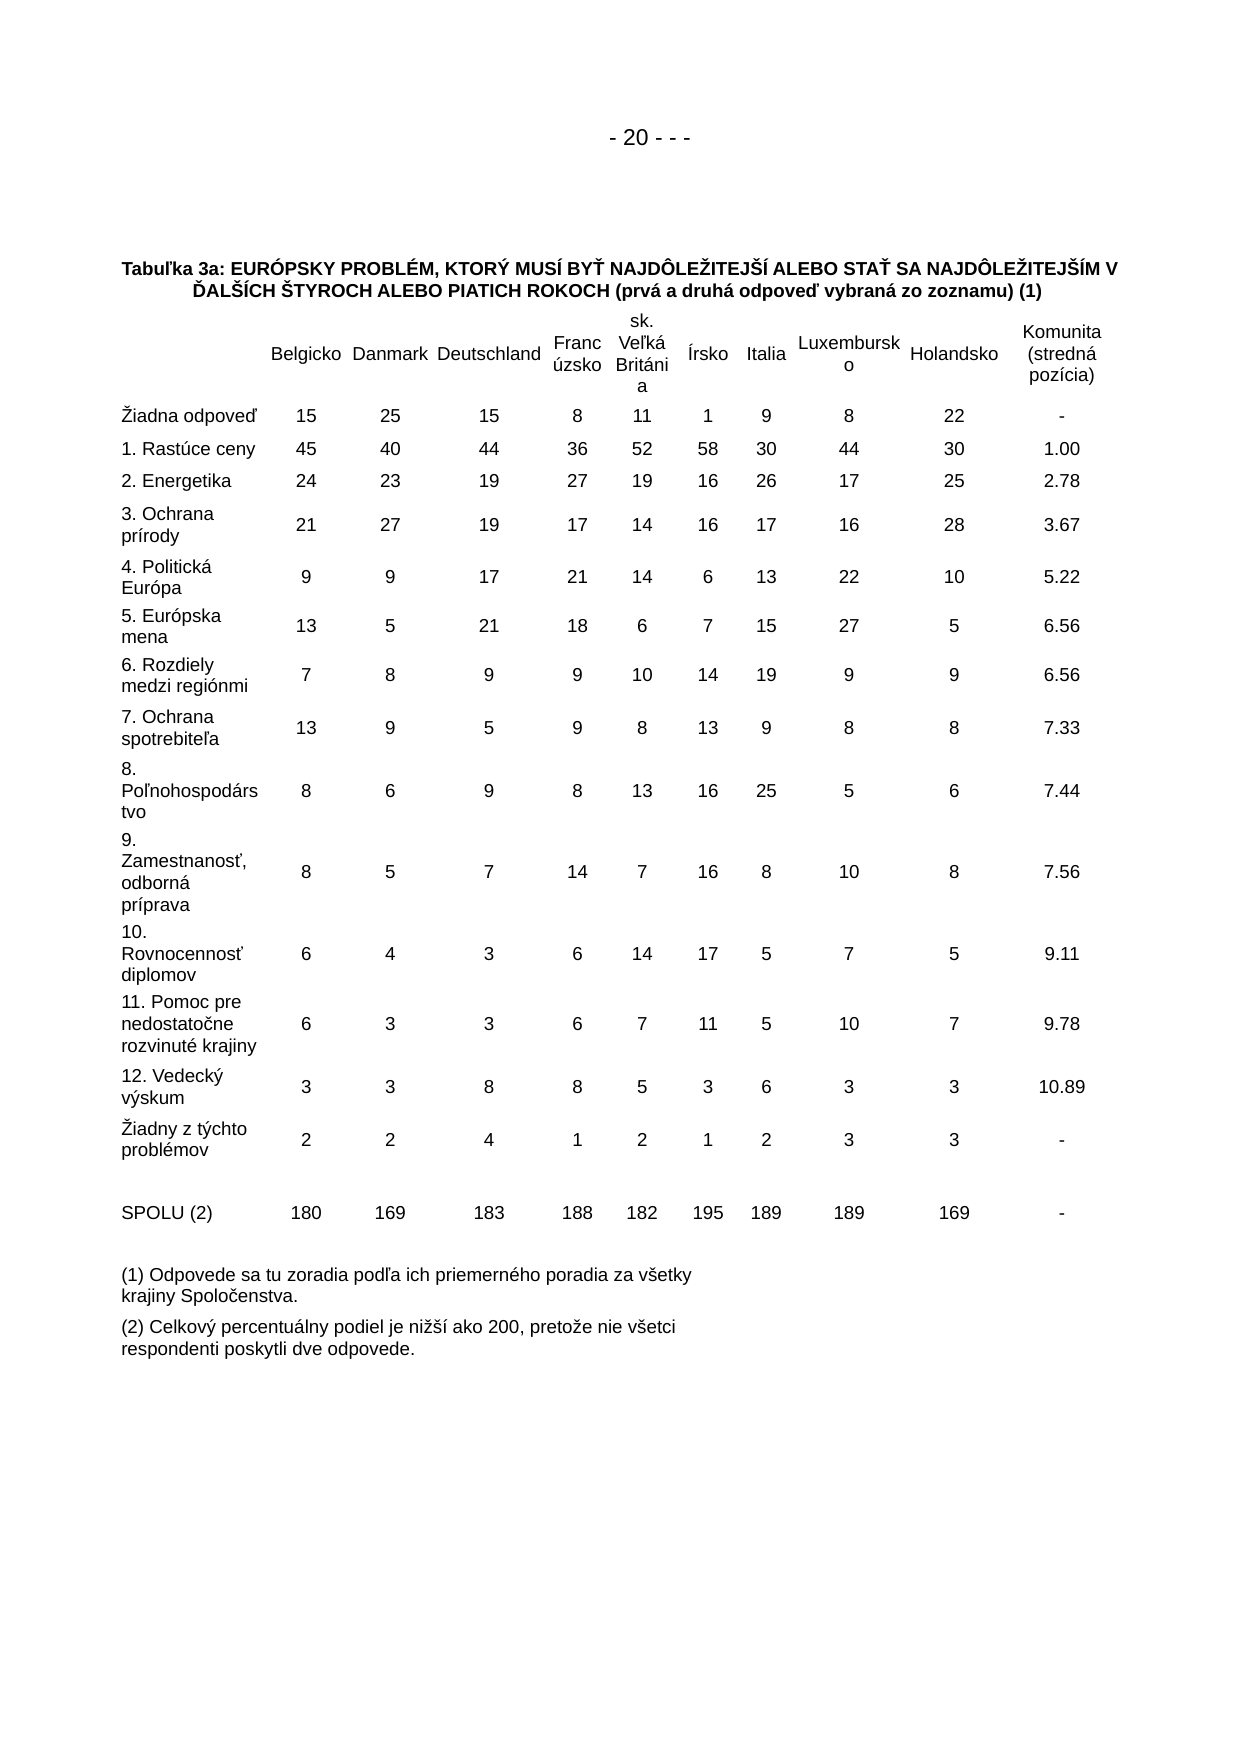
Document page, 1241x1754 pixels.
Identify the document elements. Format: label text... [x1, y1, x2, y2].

table_cell 3 [433, 988, 545, 1059]
table_cell 3 [907, 1115, 1002, 1164]
table_cell 3 [907, 1059, 1002, 1115]
table_cell 5 [907, 918, 1002, 988]
table_cell 6 [265, 918, 347, 988]
table_cell 17 [741, 497, 791, 552]
table_cell Francúzsko [545, 308, 609, 399]
table_header Tabuľka 3a: EURÓPSKY PROBLÉM, KTORÝ MUSÍ BYŤ NAJDÔLEŽITEJŠÍ ALEBO STAŤ SA NAJDÔLEŽITEJŠÍM V ĎALŠÍCH ŠTYROCH ALEBO PIATICH ROKOCH (prvá a druhá odpoveď vybraná zo zoznamu) (1) [118, 252, 1122, 307]
table_cell (2) Celkový percentuálny podiel je nižší ako 200, pretože nie všetci respondenti poskytli dve odpovede. [118, 1310, 741, 1366]
table_cell 36 [545, 432, 609, 464]
table_cell 30 [741, 432, 791, 464]
table_cell 5. Európska mena [118, 601, 264, 650]
table_cell 14 [675, 650, 741, 699]
table_cell 9. Zamestnanosť, odborná príprava [118, 826, 264, 918]
table_cell 24 [265, 464, 347, 497]
table_cell 2 [265, 1115, 347, 1164]
table_cell 5 [609, 1059, 674, 1115]
table_cell 2 [741, 1115, 791, 1164]
table_cell [118, 1164, 264, 1196]
table_cell SPOLU (2) [118, 1196, 264, 1228]
table_cell Žiadny z týchto problémov [118, 1115, 264, 1164]
table_cell 19 [433, 497, 545, 552]
table_cell 7 [609, 826, 674, 918]
table_cell 3,67 [1002, 497, 1122, 552]
table_cell 6 [348, 755, 433, 826]
table_cell 6 [545, 918, 609, 988]
table_cell 5 [348, 601, 433, 650]
table_cell 9,11 [1002, 918, 1122, 988]
table_cell 2. Energetika [118, 464, 264, 497]
table_cell 1 [675, 400, 741, 432]
table_cell 189 [741, 1196, 791, 1228]
table_cell 21 [433, 601, 545, 650]
table_cell 9 [545, 699, 609, 755]
table_cell 7. Ochrana spotrebiteľa [118, 699, 264, 755]
table_cell 7 [609, 988, 674, 1059]
table_cell [907, 1261, 1002, 1310]
table_cell Deutschland [433, 308, 545, 399]
table_cell [348, 1229, 433, 1261]
table_cell [741, 1164, 791, 1196]
table_cell 8 [609, 699, 674, 755]
table_cell 183 [433, 1196, 545, 1228]
table_cell 16 [675, 497, 741, 552]
table_cell 13 [741, 553, 791, 601]
table_cell 1 [675, 1115, 741, 1164]
table_cell 14 [609, 553, 674, 601]
table_cell 2 [348, 1115, 433, 1164]
table_cell [791, 1164, 907, 1196]
table_cell 6 [675, 553, 741, 601]
table_cell 188 [545, 1196, 609, 1228]
table_cell 195 [675, 1196, 741, 1228]
table_cell 8. Poľnohospodárstvo [118, 755, 264, 826]
table_cell 16 [675, 464, 741, 497]
table_cell 15 [433, 400, 545, 432]
table_cell 9 [791, 650, 907, 699]
table_cell Danmark [348, 308, 433, 399]
table_cell 4 [433, 1115, 545, 1164]
table_cell 10 [907, 553, 1002, 601]
table_cell [433, 1164, 545, 1196]
table_cell 19 [741, 650, 791, 699]
table_cell 9 [348, 699, 433, 755]
table_cell 3 [791, 1115, 907, 1164]
table_cell [675, 1164, 741, 1196]
table_cell 9 [433, 650, 545, 699]
table_cell [907, 1310, 1002, 1366]
table_cell 21 [265, 497, 347, 552]
table_cell [1002, 1229, 1122, 1261]
table_cell Írsko [675, 308, 741, 399]
table_cell [1002, 1261, 1122, 1310]
table_cell 40 [348, 432, 433, 464]
table_cell 9 [741, 699, 791, 755]
table_cell Belgicko [265, 308, 347, 399]
table_cell 14 [545, 826, 609, 918]
table_cell 44 [433, 432, 545, 464]
table_cell sk. Veľká Británia [609, 308, 674, 399]
table_cell [609, 1229, 674, 1261]
table_cell 9 [741, 400, 791, 432]
table_cell 30 [907, 432, 1002, 464]
table_cell 8 [791, 699, 907, 755]
table_cell 6 [265, 988, 347, 1059]
table_cell Luxembursko [791, 308, 907, 399]
table_cell 169 [907, 1196, 1002, 1228]
table_cell 10 [791, 988, 907, 1059]
table_cell 6 [545, 988, 609, 1059]
table_cell 26 [741, 464, 791, 497]
table_cell 1,00 [1002, 432, 1122, 464]
table_cell [265, 1229, 347, 1261]
table_cell 1 [545, 1115, 609, 1164]
table_cell 10 [791, 826, 907, 918]
table_cell 17 [791, 464, 907, 497]
table_cell 17 [675, 918, 741, 988]
table_cell [741, 1229, 791, 1261]
table_cell 3 [265, 1059, 347, 1115]
table_cell 8 [545, 400, 609, 432]
table_cell - [1002, 1115, 1122, 1164]
table_cell [907, 1164, 1002, 1196]
table_cell 28 [907, 497, 1002, 552]
table_cell 25 [348, 400, 433, 432]
table_cell [609, 1164, 674, 1196]
table_cell 5 [348, 826, 433, 918]
table_cell 25 [741, 755, 791, 826]
table_cell 182 [609, 1196, 674, 1228]
table_cell 10. Rovnocennosť diplomov [118, 918, 264, 988]
table_cell 5 [433, 699, 545, 755]
table_cell 9 [348, 553, 433, 601]
table_cell 169 [348, 1196, 433, 1228]
table_cell [545, 1164, 609, 1196]
table_cell 4. Politická Európa [118, 553, 264, 601]
table_cell 15 [741, 601, 791, 650]
table_cell 16 [675, 826, 741, 918]
table_cell 2 [609, 1115, 674, 1164]
table_cell 7 [907, 988, 1002, 1059]
table_cell 7 [791, 918, 907, 988]
table_cell [1002, 1310, 1122, 1366]
table_cell 189 [791, 1196, 907, 1228]
table_cell 8 [545, 1059, 609, 1115]
table_cell 12. Vedecký výskum [118, 1059, 264, 1115]
table_cell [741, 1310, 791, 1366]
table_cell 7 [265, 650, 347, 699]
table_cell 19 [609, 464, 674, 497]
table_cell [118, 1229, 264, 1261]
table_cell 8 [741, 826, 791, 918]
table_cell 22 [791, 553, 907, 601]
table_cell 5 [907, 601, 1002, 650]
table_cell 9,78 [1002, 988, 1122, 1059]
table_cell 16 [675, 755, 741, 826]
table_cell 6,56 [1002, 601, 1122, 650]
table_cell [545, 1229, 609, 1261]
table_cell 17 [545, 497, 609, 552]
table_cell Holandsko [907, 308, 1002, 399]
table_cell [348, 1164, 433, 1196]
table_cell [907, 1229, 1002, 1261]
table_cell 5 [741, 918, 791, 988]
table_cell 9 [265, 553, 347, 601]
table_cell [118, 308, 264, 399]
table_cell 7,56 [1002, 826, 1122, 918]
table_cell 1. Rastúce ceny [118, 432, 264, 464]
table_cell 22 [907, 400, 1002, 432]
table_cell 18 [545, 601, 609, 650]
table_cell 7,44 [1002, 755, 1122, 826]
table_cell 21 [545, 553, 609, 601]
table_cell 14 [609, 918, 674, 988]
table_cell 7 [433, 826, 545, 918]
table_cell 27 [348, 497, 433, 552]
table_cell 23 [348, 464, 433, 497]
table_cell [675, 1229, 741, 1261]
table_cell 11. Pomoc pre nedostatočne rozvinuté krajiny [118, 988, 264, 1059]
table_cell 8 [433, 1059, 545, 1115]
table_cell 17 [433, 553, 545, 601]
table_cell 6 [609, 601, 674, 650]
table_cell 7,33 [1002, 699, 1122, 755]
table_cell 52 [609, 432, 674, 464]
table_cell 14 [609, 497, 674, 552]
table_cell 3 [675, 1059, 741, 1115]
table_cell 3 [348, 988, 433, 1059]
table_cell [433, 1229, 545, 1261]
table_cell 8 [907, 826, 1002, 918]
table_cell 8 [265, 826, 347, 918]
table_cell 10,89 [1002, 1059, 1122, 1115]
table_cell - [1002, 1196, 1122, 1228]
table_cell [791, 1261, 907, 1310]
table_cell 27 [791, 601, 907, 650]
table_cell 16 [791, 497, 907, 552]
table_cell 25 [907, 464, 1002, 497]
table_cell 13 [265, 699, 347, 755]
table_cell - [1002, 400, 1122, 432]
table_cell 5 [791, 755, 907, 826]
table_cell 6,56 [1002, 650, 1122, 699]
table_cell [791, 1229, 907, 1261]
table_cell 15 [265, 400, 347, 432]
table_cell 3 [348, 1059, 433, 1115]
table_cell 13 [609, 755, 674, 826]
table_cell 4 [348, 918, 433, 988]
table_cell 2,78 [1002, 464, 1122, 497]
table_cell 9 [545, 650, 609, 699]
table_cell 3 [791, 1059, 907, 1115]
table_cell 13 [265, 601, 347, 650]
table_cell [265, 1164, 347, 1196]
table_cell [791, 1310, 907, 1366]
table_cell (1) Odpovede sa tu zoradia podľa ich priemerného poradia za všetky krajiny Spoločenstva. [118, 1261, 741, 1310]
table_cell 3 [433, 918, 545, 988]
table_cell 9 [907, 650, 1002, 699]
table_cell 3. Ochrana prírody [118, 497, 264, 552]
table_cell 8 [348, 650, 433, 699]
table_cell 45 [265, 432, 347, 464]
table_cell 180 [265, 1196, 347, 1228]
table_cell 5,22 [1002, 553, 1122, 601]
table_cell 44 [791, 432, 907, 464]
table_cell Italia [741, 308, 791, 399]
table_cell 6 [907, 755, 1002, 826]
table_cell 11 [675, 988, 741, 1059]
table_cell 7 [675, 601, 741, 650]
table_cell Žiadna odpoveď [118, 400, 264, 432]
table_cell 19 [433, 464, 545, 497]
table_cell 6 [741, 1059, 791, 1115]
table_cell 10 [609, 650, 674, 699]
table_cell 8 [545, 755, 609, 826]
table_cell 27 [545, 464, 609, 497]
table_cell 58 [675, 432, 741, 464]
table_cell 6. Rozdiely medzi regiónmi [118, 650, 264, 699]
table_cell 8 [791, 400, 907, 432]
table_cell 13 [675, 699, 741, 755]
table_cell [1002, 1164, 1122, 1196]
table_cell 9 [433, 755, 545, 826]
table_cell 5 [741, 988, 791, 1059]
table_cell 8 [907, 699, 1002, 755]
table_cell Komunita (stredná pozícia) [1002, 308, 1122, 399]
table_cell 11 [609, 400, 674, 432]
table_cell [741, 1261, 791, 1310]
table_cell 8 [265, 755, 347, 826]
